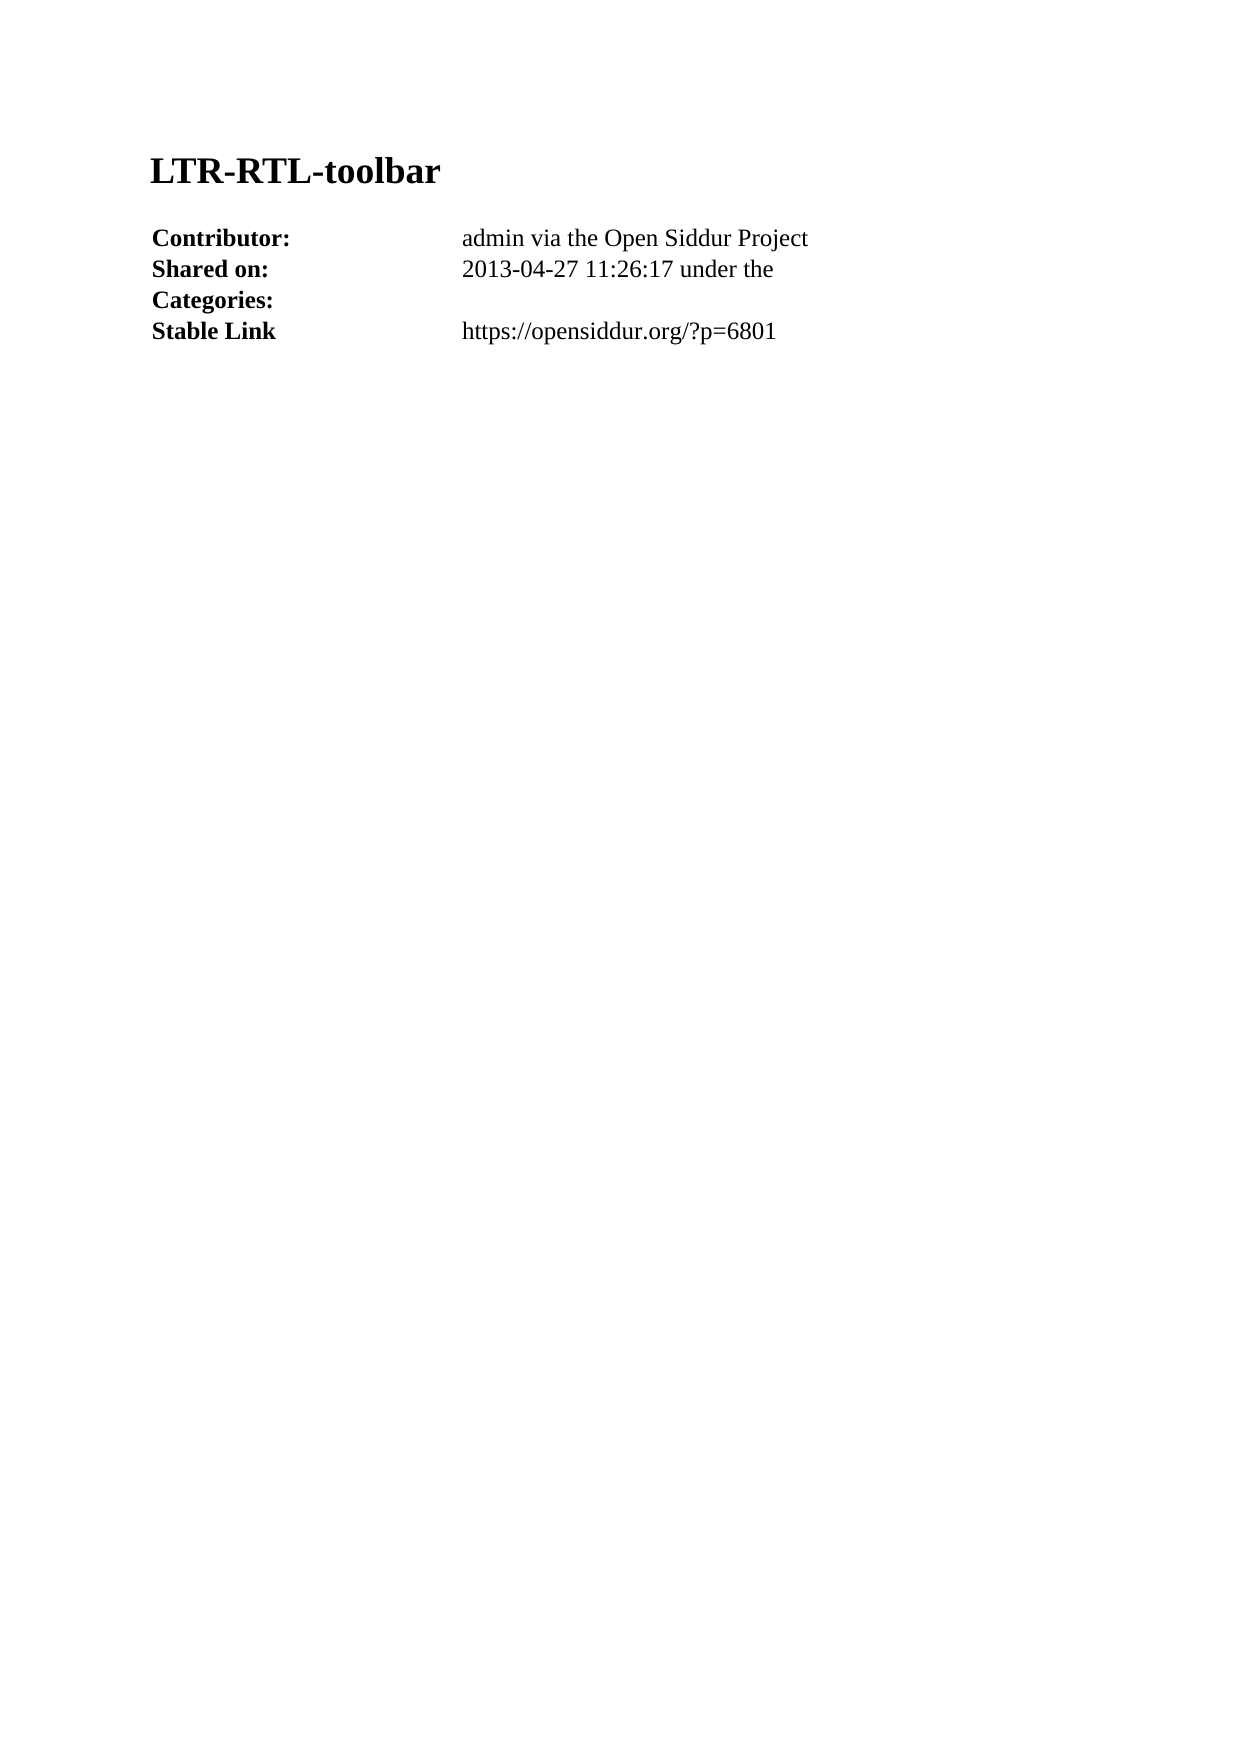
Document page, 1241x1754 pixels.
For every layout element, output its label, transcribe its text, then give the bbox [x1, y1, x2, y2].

table_cell https://opensiddur.org/?p=6801 [460, 315, 1090, 346]
table_cell 2013-04-27 11:26:17 under the [460, 254, 1090, 284]
table_cell [460, 284, 1090, 315]
table_cell Shared on: [150, 254, 460, 284]
subtitle LTR-RTL-toolbar [150, 150, 1090, 192]
table_cell Categories: [150, 284, 460, 315]
table_header Contributor: [150, 223, 460, 253]
table_cell Stable Link [150, 315, 460, 346]
table_header admin via the Open Siddur Project [460, 223, 1090, 253]
